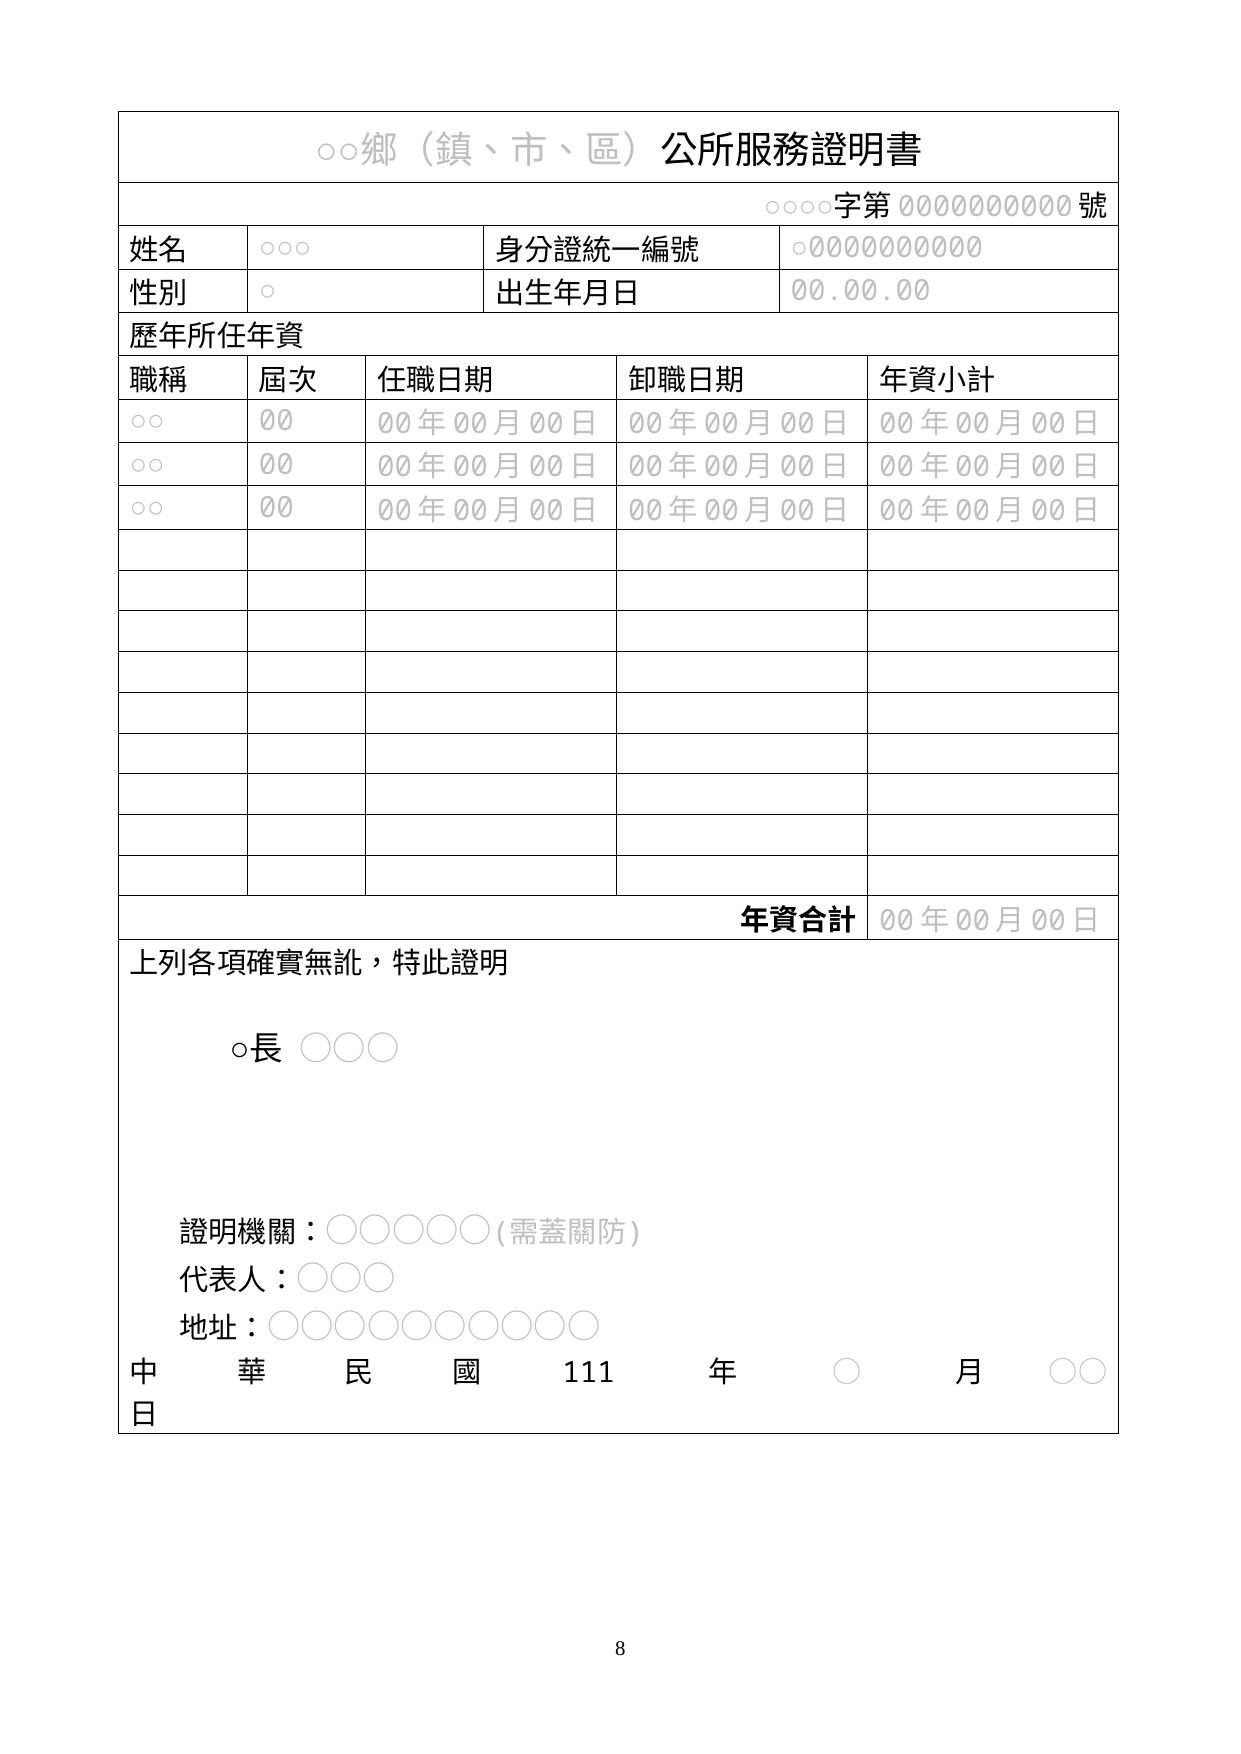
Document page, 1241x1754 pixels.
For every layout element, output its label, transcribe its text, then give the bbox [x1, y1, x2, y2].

table_cell [119, 611, 247, 651]
table_cell 年資合計 [119, 896, 867, 939]
table_cell [119, 571, 247, 610]
table_cell [119, 815, 247, 855]
table_cell [119, 734, 247, 773]
table_cell [248, 734, 365, 773]
table_cell ○ [248, 270, 483, 312]
table_cell [248, 815, 365, 855]
table_cell [366, 815, 616, 855]
table_cell 職稱 [119, 356, 247, 398]
table_cell [119, 652, 247, 692]
table_cell 00年00月00日 [868, 486, 1118, 529]
table_cell [868, 530, 1118, 569]
table_cell 地址：○○○○○○○○○○ [119, 1300, 1118, 1348]
table_cell 姓名 [119, 226, 247, 268]
table_cell 證明機關：○○○○○(需蓋關防) [119, 1204, 1118, 1252]
table_cell [868, 856, 1118, 895]
table_cell [868, 815, 1118, 855]
table_cell [617, 530, 867, 569]
table_cell [248, 774, 365, 814]
table_cell 00年00月00日 [366, 486, 616, 529]
table_cell [248, 611, 365, 651]
table_cell 00年00月00日 [617, 400, 867, 442]
table_cell ○○○○字第0000000000號 [119, 183, 1118, 225]
table_cell [617, 693, 867, 732]
table_cell [248, 571, 365, 610]
table_cell 中 華 民 國 111 年 ○ 月 ○○ 日 [119, 1348, 1118, 1433]
table_cell [868, 774, 1118, 814]
table_cell 出生年月日 [484, 270, 779, 312]
table_cell ○○ [119, 486, 247, 529]
table_cell [366, 611, 616, 651]
table_cell 00年00月00日 [366, 443, 616, 485]
table_cell 00 [248, 486, 365, 529]
table_cell 性別 [119, 270, 247, 312]
table_cell [868, 652, 1118, 692]
table_cell [248, 693, 365, 732]
table_cell 00年00月00日 [617, 486, 867, 529]
table_cell 00 [248, 443, 365, 485]
table_cell 身分證統一編號 [484, 226, 779, 268]
table_cell 00年00月00日 [617, 443, 867, 485]
table_cell [617, 611, 867, 651]
table_cell [868, 693, 1118, 732]
table_cell 歷年所任年資 [119, 313, 1118, 355]
table_cell 00年00月00日 [366, 400, 616, 442]
table_header ○○鄉（鎮、市、區）公所服務證明書 [119, 112, 1118, 182]
table_cell 屆次 [248, 356, 365, 398]
table_cell 卸職日期 [617, 356, 867, 398]
table_cell [617, 774, 867, 814]
table_cell [617, 815, 867, 855]
table_cell [119, 530, 247, 569]
table_cell [868, 571, 1118, 610]
table_cell [248, 856, 365, 895]
table_cell [119, 856, 247, 895]
table_cell [868, 611, 1118, 651]
table_cell 00年00月00日 [868, 443, 1118, 485]
table_cell [248, 530, 365, 569]
table_cell [868, 734, 1118, 773]
table_cell [617, 856, 867, 895]
table_cell ○○ [119, 443, 247, 485]
table_cell ○0000000000 [780, 226, 1118, 268]
table_cell 00 [248, 400, 365, 442]
table_cell [366, 693, 616, 732]
table_cell [366, 571, 616, 610]
table_cell 00.00.00 [780, 270, 1118, 312]
table_cell [119, 774, 247, 814]
table_cell [366, 652, 616, 692]
table_cell 代表人：○○○ [119, 1252, 1118, 1300]
table_cell 00年00月00日 [868, 400, 1118, 442]
table_cell [617, 652, 867, 692]
table_cell ○○ [119, 400, 247, 442]
table_cell 任職日期 [366, 356, 616, 398]
table_cell 年資小計 [868, 356, 1118, 398]
table_cell 00年00月00日 [868, 896, 1118, 939]
table_cell ○○○ [248, 226, 483, 268]
table_cell ○長 ○○○ [119, 982, 1118, 1204]
table_cell [366, 734, 616, 773]
table_cell [366, 856, 616, 895]
table_cell [248, 652, 365, 692]
table_cell [366, 774, 616, 814]
table_cell 上列各項確實無訛，特此證明 [119, 940, 1118, 982]
table_cell [617, 734, 867, 773]
table_cell [617, 571, 867, 610]
table_cell [366, 530, 616, 569]
table_cell [119, 693, 247, 732]
